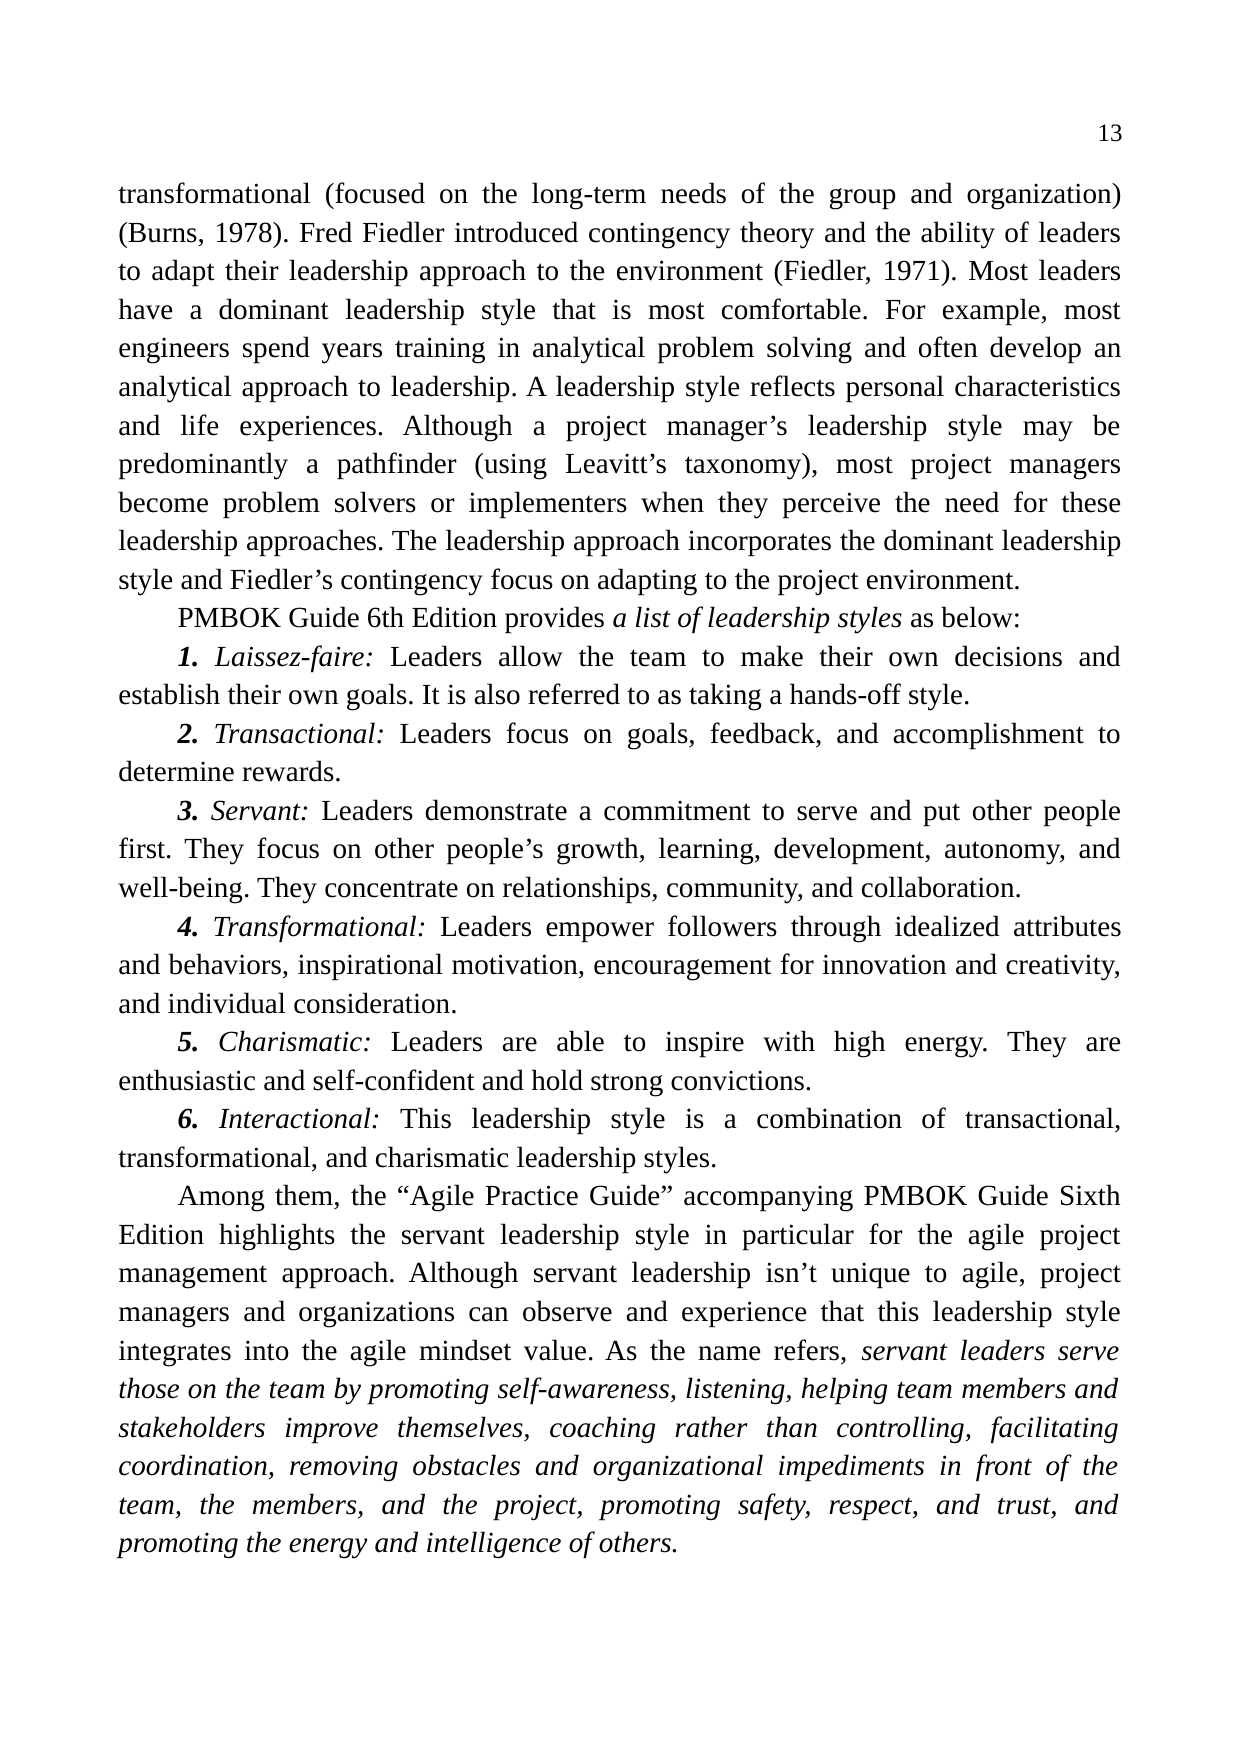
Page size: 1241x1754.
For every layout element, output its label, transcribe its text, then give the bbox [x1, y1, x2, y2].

text 5. Charismatic: Leaders are able to inspire with high energy. They are enthusiastic and self-confident and hold strong convictions. [118, 1024, 1122, 1096]
text 2. Transactional: Leaders focus on goals, feedback, and accomplishment to determine rewards. [118, 716, 1122, 788]
text transformational (focused on the long-term needs of the group and organization)(Burns, 1978). Fred Fiedler introduced contingency theory and the ability of leaders to adapt their leadership approach to the environment (Fiedler, 1971). Most leaders have a dominant leadership style that is most comfortable. For example, most engineers spend years training in analytical problem solving and often develop an analytical approach to leadership. A leadership style reflects personal characteristics and life experiences. Although a project manager’s leadership style may be predominantly a pathfinder (using Leavitt’s taxonomy), most project managers become problem solvers or implementers when they perceive the need for these leadership approaches. The leadership approach incorporates the dominant leadership style and Fiedler’s contingency focus on adapting to the project environment. [118, 176, 1122, 595]
text Among them, the “Agile Practice Guide” accompanying PMBOK Guide Sixth Edition highlights the servant leadership style in particular for the agile project management approach. Although servant leadership isn’t unique to agile, project managers and organizations can observe and experience that this leadership style integrates into the agile mindset value. As the name refers, servant leaders serve those on the team by promoting self-awareness, listening, helping team members and stakeholders improve themselves, coaching rather than controlling, facilitating coordination, removing obstacles and organizational impediments in front of the team, the members, and the project, promoting safety, respect, and trust, and promoting the energy and intelligence of others. [118, 1178, 1122, 1559]
text 3. Servant: Leaders demonstrate a commitment to serve and put other people first. They focus on other people’s growth, learning, development, autonomy, and well-being. They concentrate on relationships, community, and collaboration. [118, 793, 1122, 904]
text 4. Transformational: Leaders empower followers through idealized attributes and behaviors, inspirational motivation, encouragement for innovation and creativity, and individual consideration. [118, 909, 1122, 1019]
text 1. Laissez-faire: Leaders allow the team to make their own decisions and establish their own goals. It is also referred to as taking a hands-off style. [118, 639, 1122, 711]
text 6. Interactional: This leadership style is a combination of transactional, transformational, and charismatic leadership styles. [118, 1101, 1122, 1173]
text PMBOK Guide 6th Edition provides a list of leadership styles as below: [118, 600, 1122, 634]
